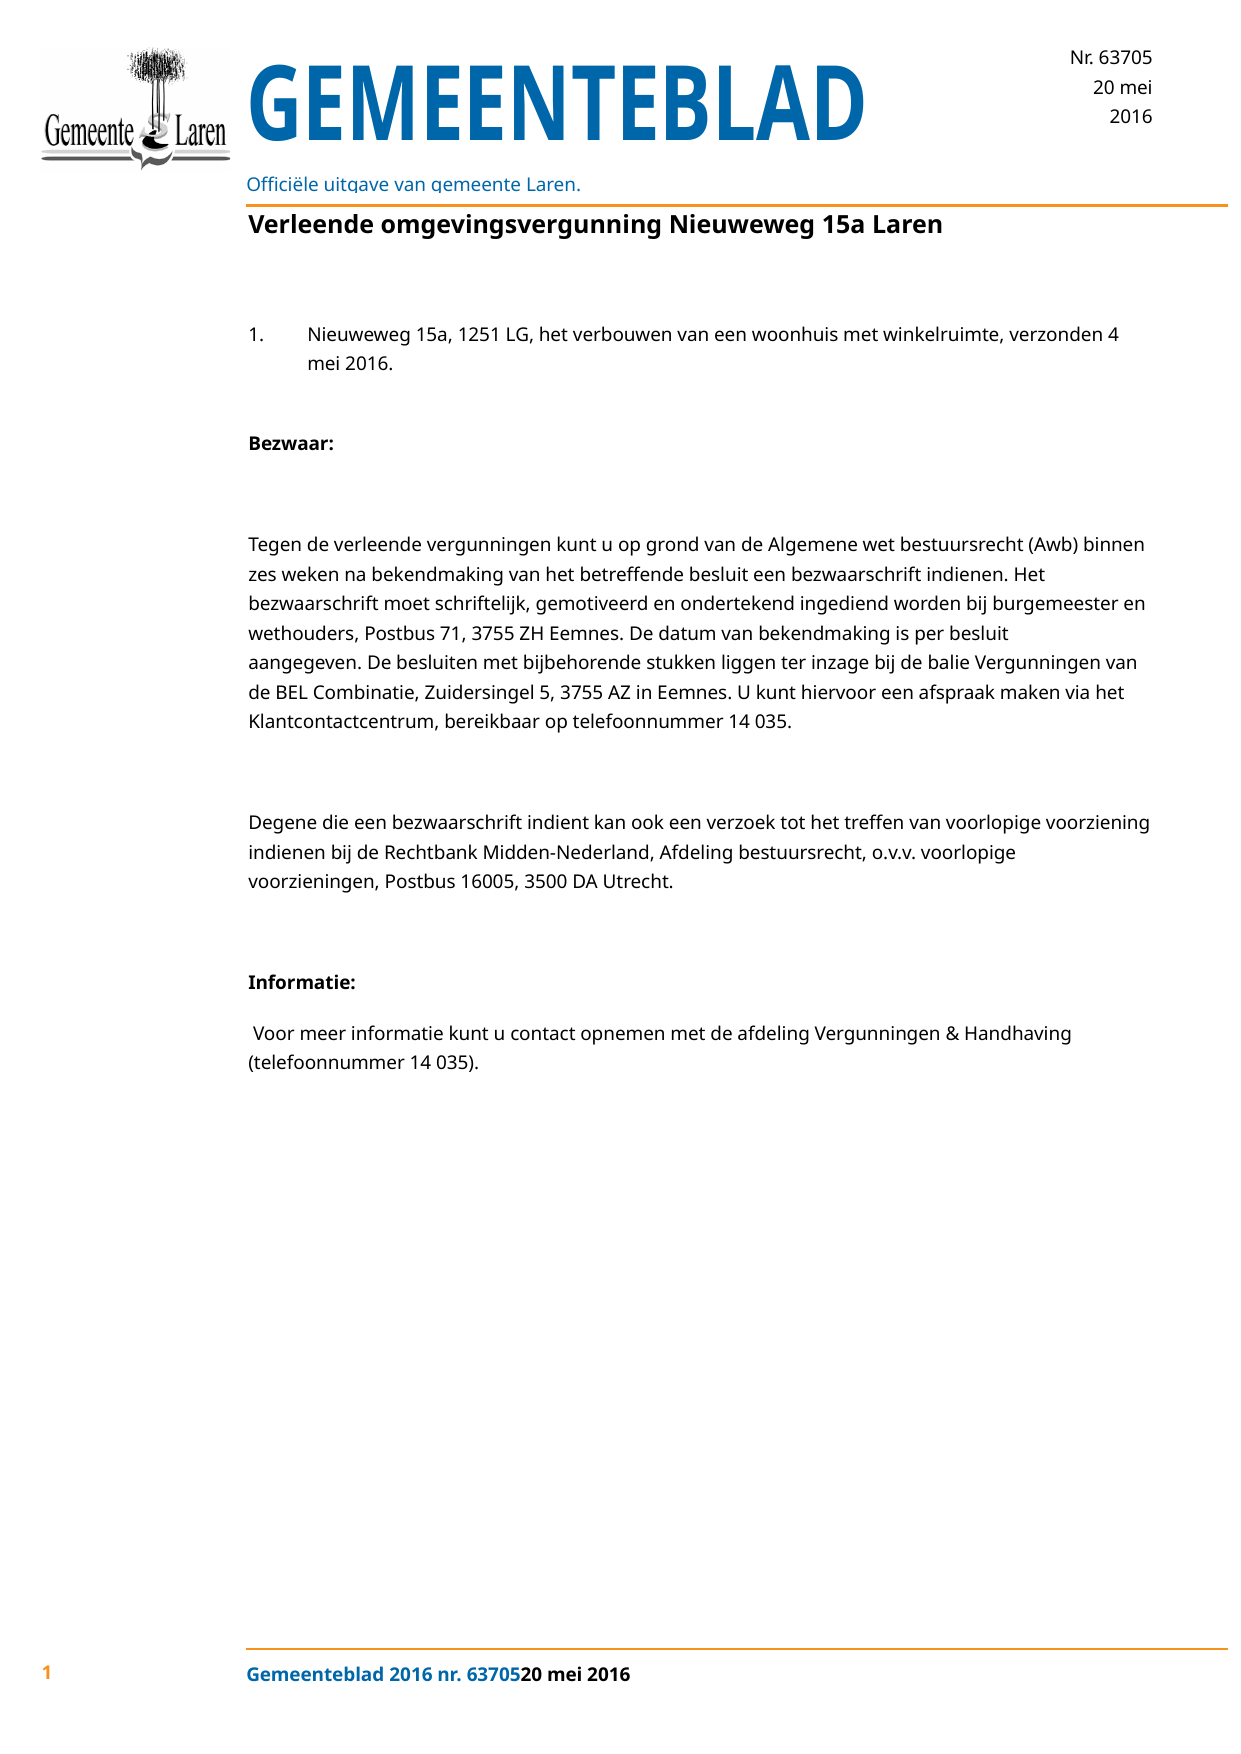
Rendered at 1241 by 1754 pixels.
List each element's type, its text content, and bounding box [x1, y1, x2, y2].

text Degene die een bezwaarschrift indient kan ook een verzoek tot het treffen van voorlopige voorziening indienen bij de Rechtbank Midden-Nederland, Afdeling bestuursrecht, o.v.v. voorlopige voorzieningen, Postbus 16005, 3500 DA Utrecht. [248, 809, 1152, 894]
list Nieuweweg 15a, 1251 LG, het verbouwen van een woonhuis met winkelruimte, verzonden 4 mei 2016. [248, 321, 1152, 376]
text Verleende omgevingsvergunning Nieuweweg 15a Laren [248, 207, 1152, 241]
text Informatie: [248, 969, 1152, 995]
text Tegen de verleende vergunningen kunt u op grond van de Algemene wet bestuursrecht (Awb) binnen zes weken na bekendmaking van het betreffende besluit een bezwaarschrift indienen. Het bezwaarschrift moet schriftelijk, gemotiveerd en ondertekend ingediend worden bij burgemeester en wethouders, Postbus 71, 3755 ZH Eemnes. De datum van bekendmaking is per besluit aangegeven. De besluiten met bijbehorende stukken liggen ter inzage bij de balie Vergunningen van de BEL Combinatie, Zuidersingel 5, 3755 AZ in Eemnes. U kunt hiervoor een afspraak maken via het Klantcontactcentrum, bereikbaar op telefoonnummer 14 035. [248, 531, 1152, 734]
text Voor meer informatie kunt u contact opnemen met de afdeling Vergunningen & Handhaving (telefoonnummer 14 035). [248, 1020, 1152, 1075]
picture [41, 47, 231, 172]
text Bezwaar: [248, 430, 1152, 456]
